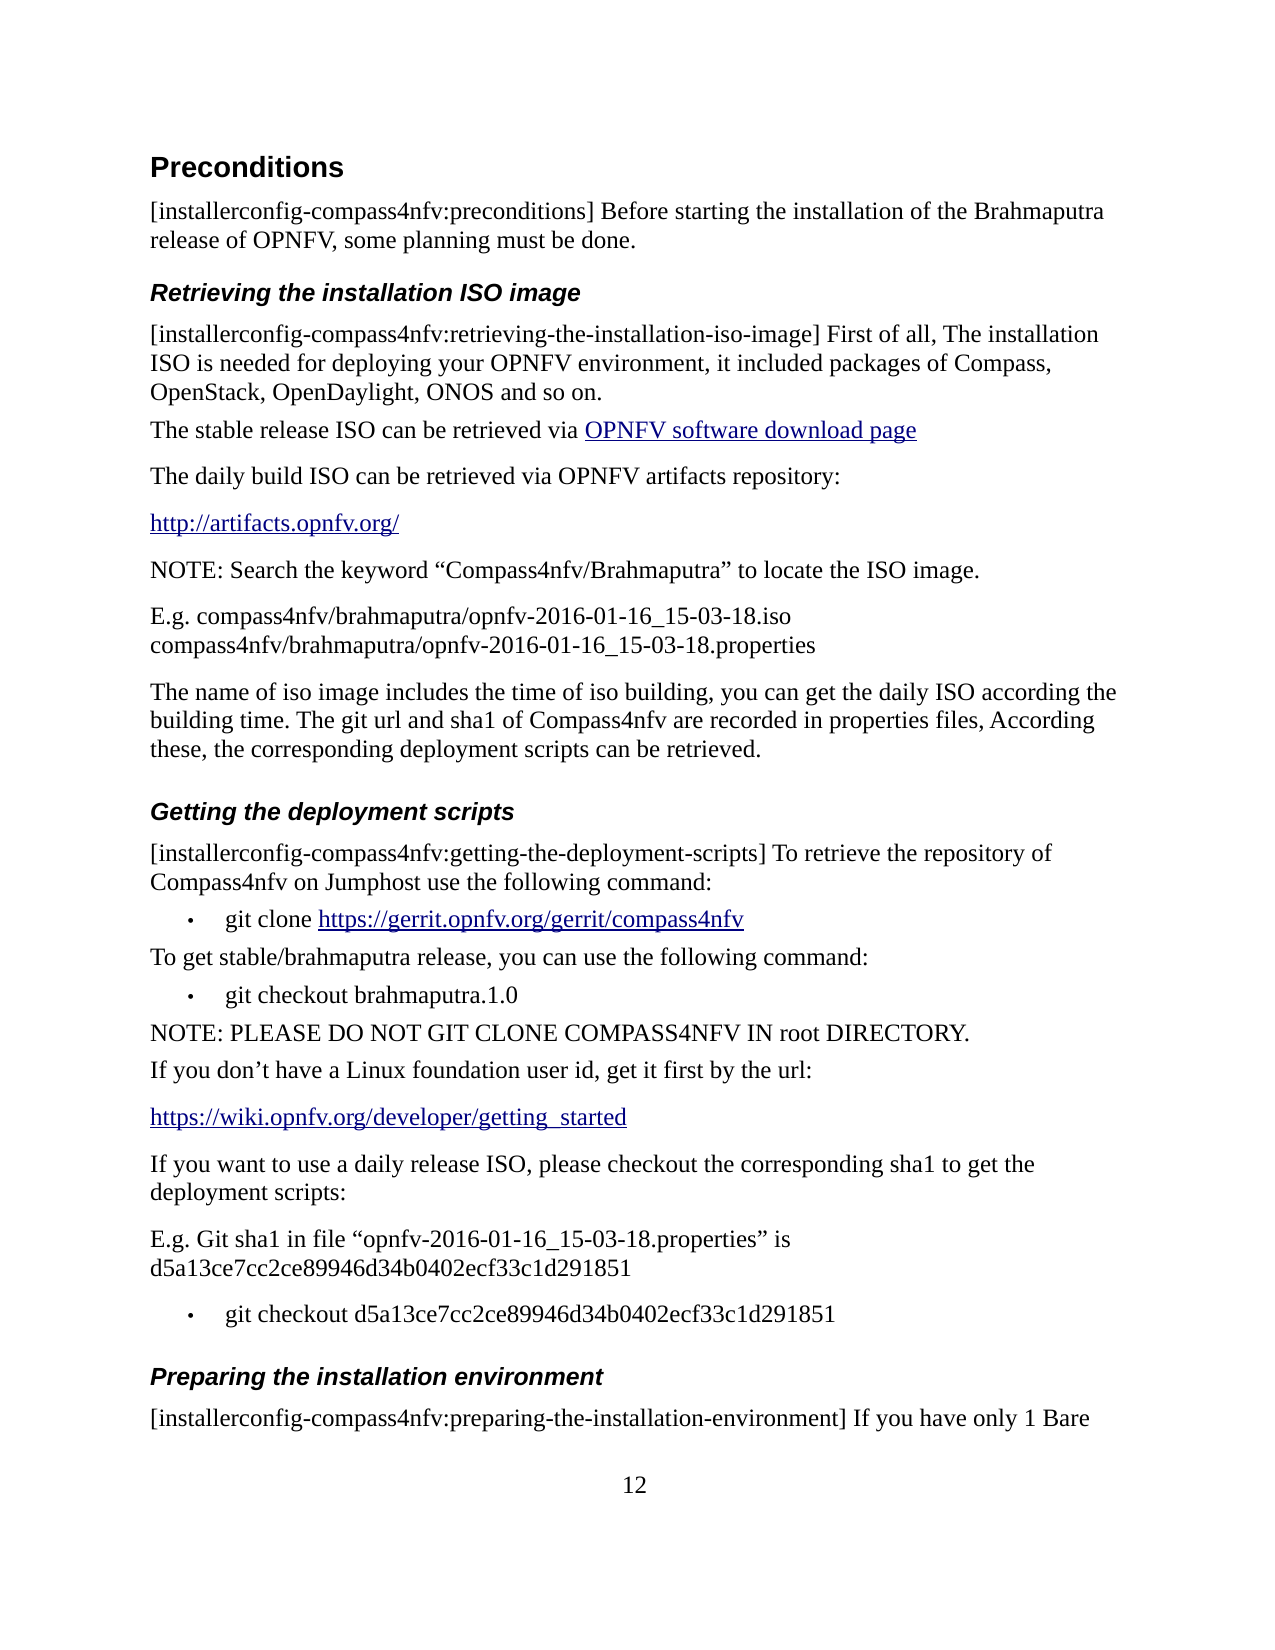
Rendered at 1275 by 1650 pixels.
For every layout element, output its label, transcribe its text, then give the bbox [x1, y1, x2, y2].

text The daily build ISO can be retrieved via OPNFV artifacts repository: [150, 461, 1125, 490]
text If you don’t have a Linux foundation user id, get it first by the url: [150, 1055, 1125, 1084]
text [installerconfig-compass4nfv:retrieving-the-installation-iso-image] First of all, The installation ISO is needed for deploying your OPNFV environment, it included packages of Compass, OpenStack, OpenDaylight, ONOS and so on. [150, 319, 1125, 406]
list git clone https://gerrit.opnfv.org/gerrit/compass4nfv [187, 904, 1125, 933]
text NOTE: Search the keyword “Compass4nfv/Brahmaputra” to locate the ISO image. [150, 555, 1125, 583]
text [installerconfig-compass4nfv:getting-the-deployment-scripts] To retrieve the repository of Compass4nfv on Jumphost use the following command: [150, 838, 1125, 896]
text NOTE: PLEASE DO NOT GIT CLONE COMPASS4NFV IN root DIRECTORY. [150, 1018, 1125, 1046]
subtitle Getting the deployment scripts [150, 797, 1125, 826]
text To get stable/brahmaputra release, you can use the following command: [150, 942, 1125, 971]
list git checkout d5a13ce7cc2ce89946d34b0402ecf33c1d291851 [187, 1299, 1125, 1328]
subtitle Preparing the installation environment [150, 1362, 1125, 1391]
list git checkout brahmaputra.1.0 [187, 980, 1125, 1009]
text http://artifacts.opnfv.org/ [150, 508, 1125, 537]
subtitle Retrieving the installation ISO image [150, 278, 1125, 307]
text E.g. compass4nfv/brahmaputra/opnfv-2016-01-16_15-03-18.iso compass4nfv/brahmaputra/opnfv-2016-01-16_15-03-18.properties [150, 601, 1125, 659]
text https://wiki.opnfv.org/developer/getting_started [150, 1102, 1125, 1131]
text [installerconfig-compass4nfv:preparing-the-installation-environment] If you have only 1 Bare [150, 1403, 1125, 1432]
text The name of iso image includes the time of iso building, you can get the daily ISO according the building time. The git url and sha1 of Compass4nfv are recorded in properties files, According these, the corresponding deployment scripts can be retrieved. [150, 677, 1125, 763]
text The stable release ISO can be retrieved via OPNFV software download page [150, 415, 1125, 443]
text If you want to use a daily release ISO, please checkout the corresponding sha1 to get the deployment scripts: [150, 1149, 1125, 1206]
text E.g. Git sha1 in file “opnfv-2016-01-16_15-03-18.properties” is d5a13ce7cc2ce89946d34b0402ecf33c1d291851 [150, 1224, 1125, 1282]
subtitle Preconditions [150, 150, 1125, 183]
text [installerconfig-compass4nfv:preconditions] Before starting the installation of the Brahmaputra release of OPNFV, some planning must be done. [150, 196, 1125, 253]
